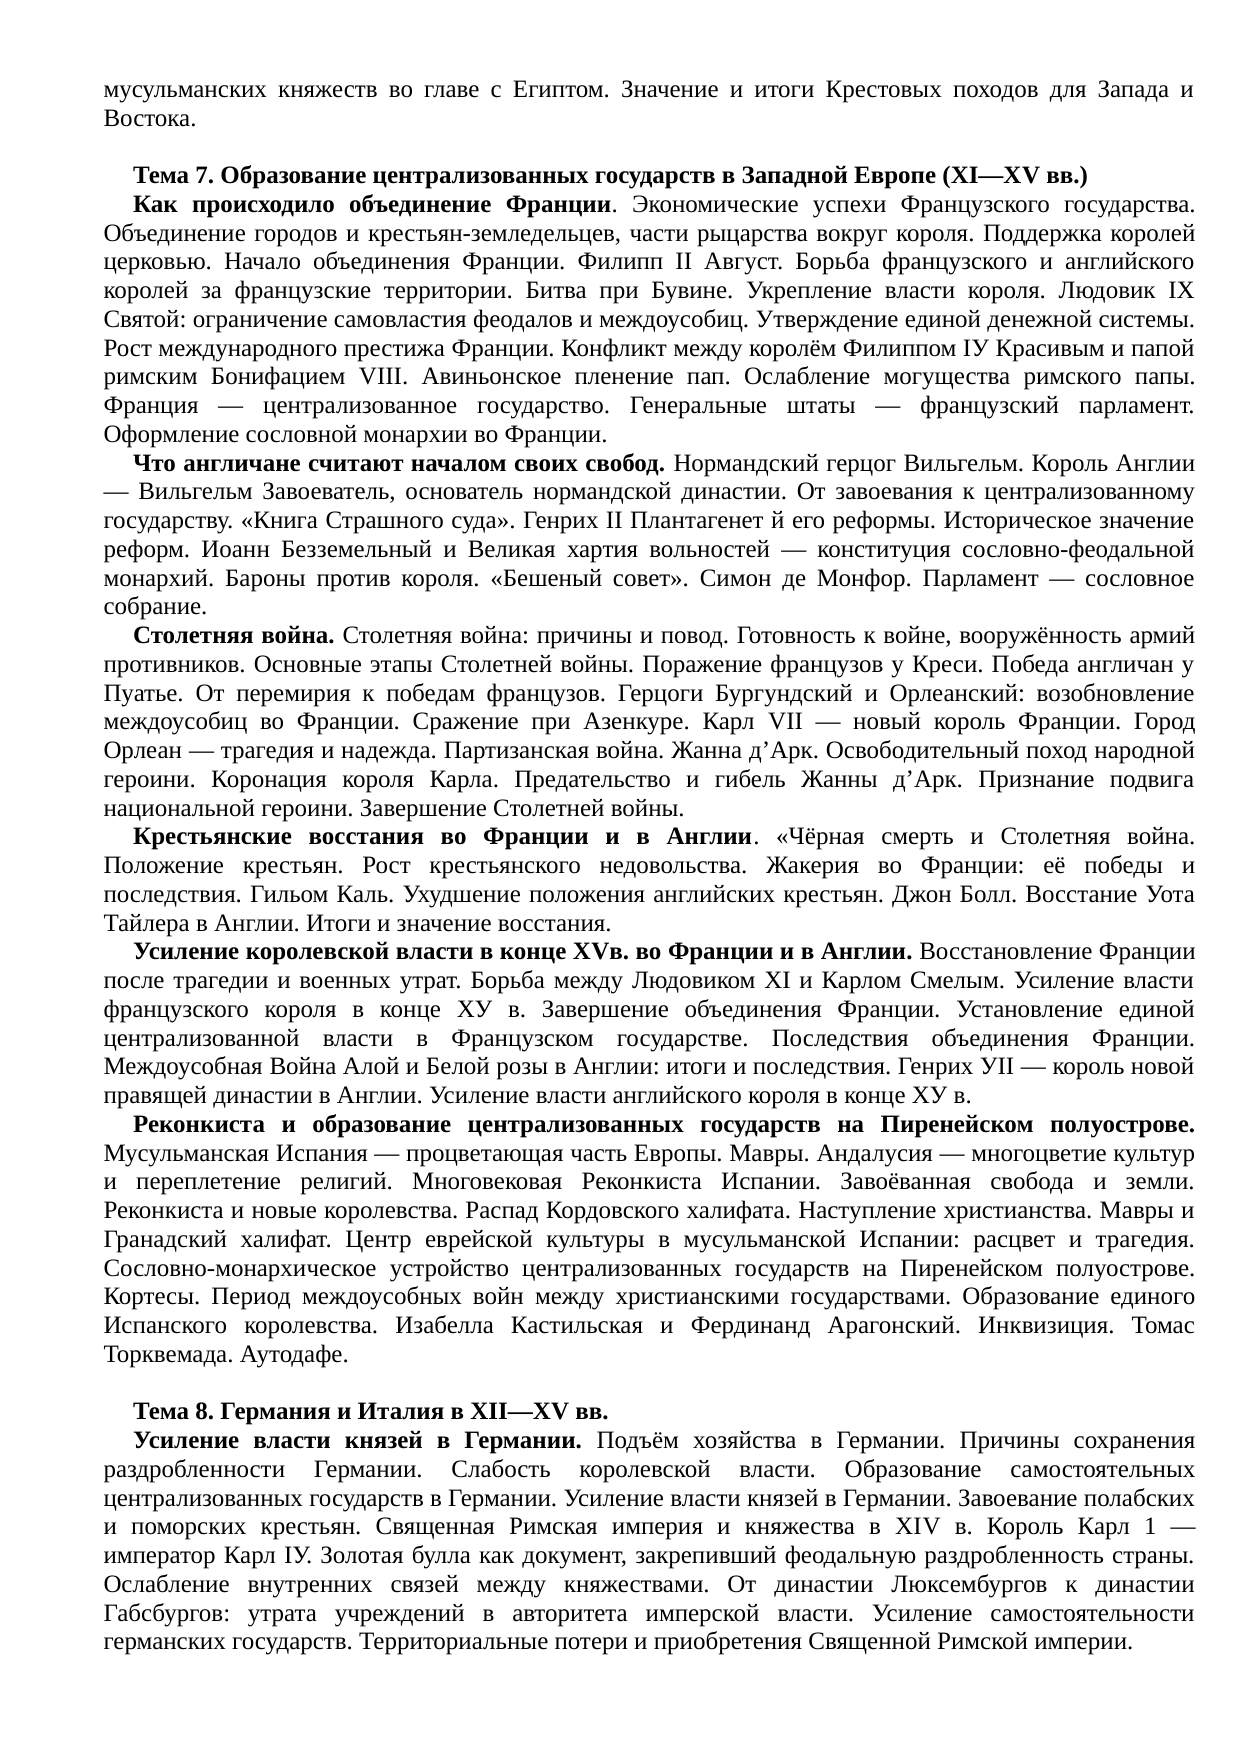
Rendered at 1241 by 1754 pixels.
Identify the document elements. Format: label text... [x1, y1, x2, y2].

text Реконкиста и образование централизованных государств на Пиренейском полуострове. Мусульманская Испания — процветающая часть Европы. Мавры. Андалусия — многоцветие культур и переплетение религий. Многовековая Реконкиста Испании. Завоёванная свобода и земли. Реконкиста и новые королевства. Распад Кордовского халифата. Наступление христианства. Мавры и Гранадский халифат. Центр еврейской культуры в мусульманской Испании: расцвет и трагедия. Сословно-монархическое устройство централизованных государств на Пиренейском полуострове. Кортесы. Период междоусобных войн между христианскими государствами. Образование единого Испанского королевства. Изабелла Кастильская и Фердинанд Арагонский. Инквизиция. Томас Торквемада. Аутодафе. [103, 1109, 1196, 1368]
text Столетняя война. Столетняя война: причины и повод. Готовность к войне, вооружённость армий противников. Основные этапы Столетней войны. Поражение французов у Креси. Победа англичан у Пуатье. От перемирия к победам французов. Герцоги Бургундский и Орлеанский: возобновление междоусобиц во Франции. Сражение при Азенкуре. Карл VII — новый король Франции. Город Орлеан — трагедия и надежда. Партизанская война. Жанна д’Арк. Освободительный поход народной героини. Коронация короля Карла. Предательство и гибель Жанны д’Арк. Признание подвига национальной героини. Завершение Столетней войны. [103, 620, 1196, 821]
text Крестьянские восстания во Франции и в Англии. «Чёрная смерть и Столетняя война. Положение крестьян. Рост крестьянского недовольства. Жакерия во Франции: её победы и последствия. Гильом Каль. Ухудшение положения английских крестьян. Джон Болл. Восстание Уота Тайлера в Англии. Итоги и значение восстания. [103, 821, 1196, 936]
text Усиление власти князей в Германии. Подъём хозяйства в Германии. Причины сохранения раздробленности Германии. Слабость королевской власти. Образование самостоятельных централизованных государств в Германии. Усиление власти князей в Германии. Завоевание полабских и поморских крестьян. Священная Римская империя и княжества в ХIV в. Король Карл 1 — император Карл IУ. Золотая булла как документ, закрепивший феодальную раздробленность страны. Ослабление внутренних связей между княжествами. От династии Люксембургов к династии Габсбургов: утрата учреждений в авторитета имперской власти. Усиление самостоятельности германских государств. Территориальные потери и приобретения Священной Римской империи. [103, 1425, 1196, 1655]
text Тема 7. Образование централизованных государств в Западной Европе (ХI—ХV вв.) [103, 160, 1196, 189]
text Усиление королевской власти в конце ХVв. во Франции и в Англии. Восстановление Франции после трагедии и военных утрат. Борьба между Людовиком ХI и Карлом Смелым. Усиление власти французского короля в конце ХУ в. Завершение объединения Франции. Установление единой централизованной власти в Французском государстве. Последствия объединения Франции. Междоусобная Война Алой и Белой розы в Англии: итоги и последствия. Генрих УII — король новой правящей династии в Англии. Усиление власти английского короля в конце ХУ в. [103, 936, 1196, 1109]
text Что англичане считают началом своих свобод. Нормандский герцог Вильгельм. Король Англии — Вильгельм Завоеватель, основатель нормандской династии. От завоевания к централизованному государству. «Книга Страшного суда». Генрих II Плантагенет й его реформы. Историческое значение реформ. Иоанн Безземельный и Великая хартия вольностей — конституция сословно-феодальной монархий. Бароны против короля. «Бешеный совет». Симон де Монфор. Парламент — сословное собрание. [103, 448, 1196, 620]
text Тема 8. Германия и Италия в ХII—ХV вв. [103, 1396, 1196, 1425]
text Как происходило объединение Франции. Экономические успехи Французского государства. Объединение городов и крестьян-земледельцев, части рыцарства вокруг короля. Поддержка королей церковью. Начало объединения Франции. Филипп II Август. Борьба французского и английского королей за французские территории. Битва при Бувине. Укрепление власти короля. Людовик IХ Святой: ограничение самовластия феодалов и междоусобиц. Утверждение единой денежной системы. Рост международного престижа Франции. Конфликт между королём Филиппом IУ Красивым и папой римским Бонифацием VIII. Авиньонское пленение пап. Ослабление могущества римского папы. Франция — централизованное государство. Генеральные штаты — французский парламент. Оформление сословной монархии во Франции. [103, 189, 1196, 448]
text мусульманских княжеств во главе с Египтом. Значение и итоги Крестовых походов для Запада и Востока. [103, 74, 1196, 131]
